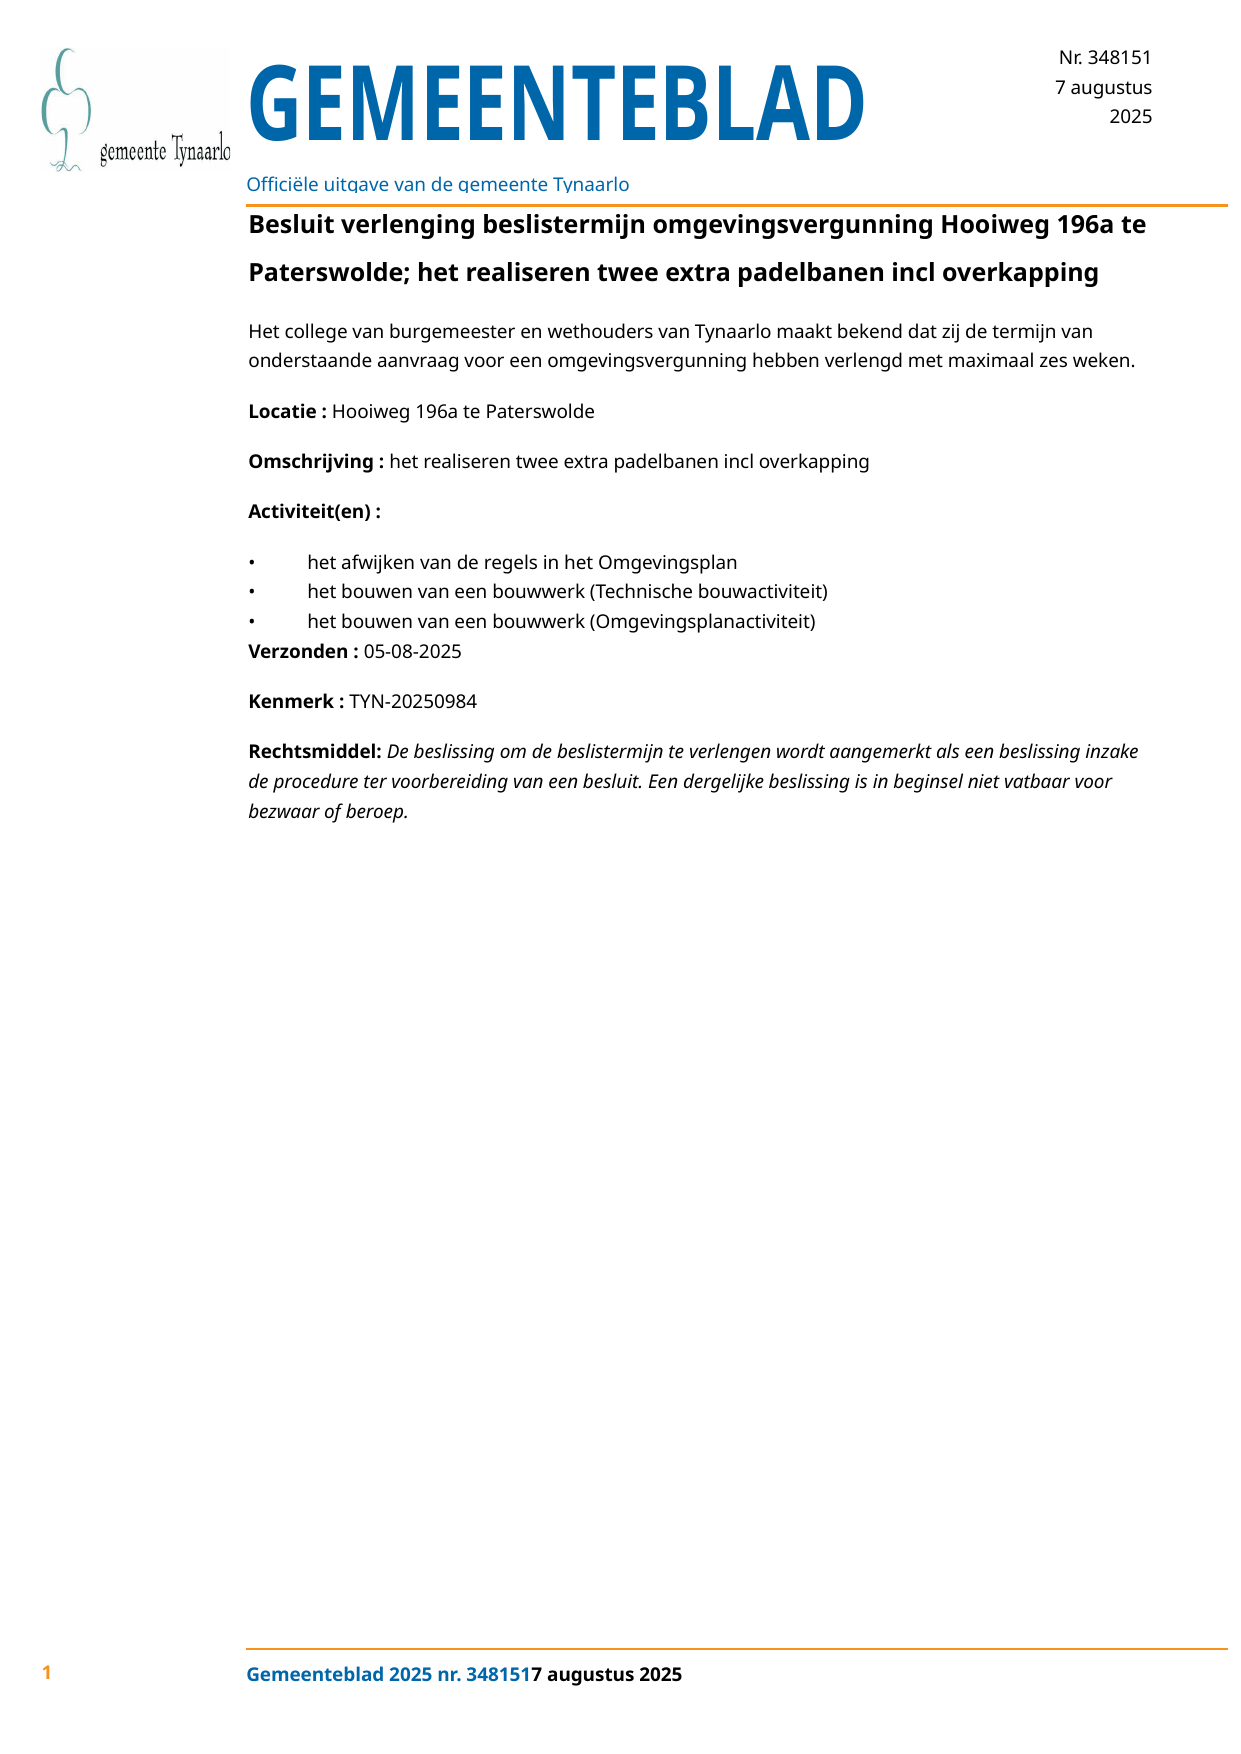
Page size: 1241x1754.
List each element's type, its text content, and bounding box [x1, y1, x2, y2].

text Rechtsmiddel: De beslissing om de beslistermijn te verlengen wordt aangemerkt als een beslissing inzake de procedure ter voorbereiding van een besluit. Een dergelijke beslissing is in beginsel niet vatbaar voor bezwaar of beroep. [248, 739, 1152, 824]
list het bouwen van een bouwwerk (Omgevingsplanactiviteit) [248, 608, 1152, 634]
text Het college van burgemeester en wethouders van Tynaarlo maakt bekend dat zij de termijn van onderstaande aanvraag voor een omgevingsvergunning hebben verlengd met maximaal zes weken. [248, 318, 1152, 373]
text Locatie : Hooiweg 196a te Paterswolde [248, 398, 1152, 424]
list het afwijken van de regels in het Omgevingsplan [248, 549, 1152, 575]
text Activiteit(en) : [248, 499, 1152, 524]
list het bouwen van een bouwwerk (Technische bouwactiviteit) [248, 579, 1152, 604]
text Besluit verlenging beslistermijn omgevingsvergunning Hooiweg 196a te Paterswolde; het realiseren twee extra padelbanen incl overkapping [248, 207, 1152, 288]
text Omschrijving : het realiseren twee extra padelbanen incl overkapping [248, 448, 1152, 474]
text Kenmerk : TYN-20250984 [248, 688, 1152, 714]
picture [41, 47, 231, 172]
text Verzonden : 05-08-2025 [248, 638, 1152, 664]
